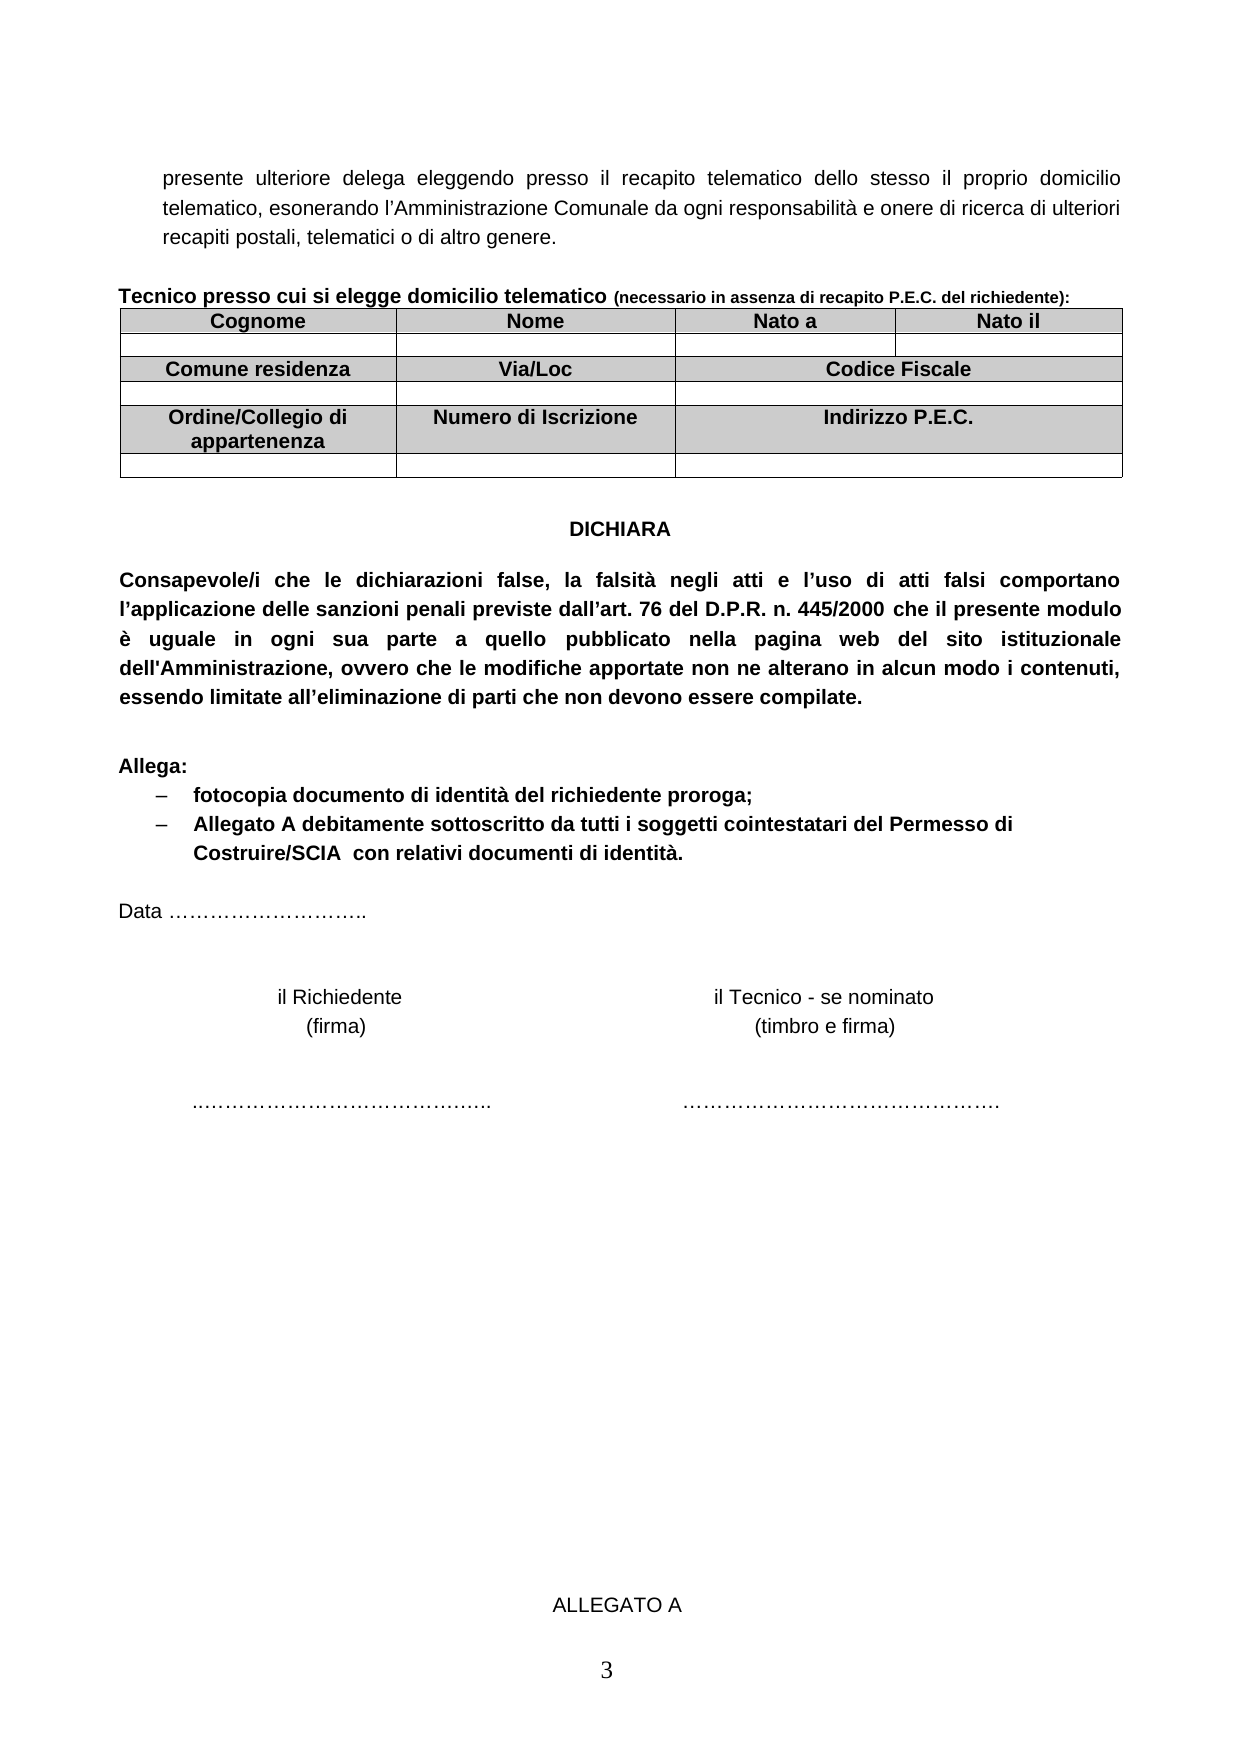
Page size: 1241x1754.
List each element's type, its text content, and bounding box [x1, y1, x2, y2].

table_cell [676, 382, 1122, 404]
table_cell [121, 454, 396, 477]
text Allega: [118, 750, 1122, 779]
table_cell Indirizzo P.E.C. [676, 406, 1122, 453]
list Allegato A debitamente sottoscritto da tutti i soggetti cointestatari del Permesso di Costruire/SCIA con relativi documenti di identità. [156, 808, 1122, 866]
table_cell [121, 382, 396, 404]
text Consapevole/i che le dichiarazioni false, la falsità negli atti e l’uso di atti falsi comportano l’applicazione delle sanzioni penali previste dall’art. 76 del D.P.R. n. 445/2000 che il presente modulo è uguale in ogni sua parte a quello pubblicato nella pagina web del sito istituzionale dell'Amministrazione, ovvero che le modifiche apportate non ne alterano in alcun modo i contenuti, essendo limitate all’eliminazione di parti che non devono essere compilate. [119, 564, 1122, 710]
table_cell [896, 334, 1122, 356]
text il Richiedente il Tecnico - se nominato [118, 981, 1122, 1010]
subtitle DICHIARA [118, 516, 1122, 540]
table_cell Via/Loc [397, 357, 675, 381]
table_cell [397, 382, 675, 404]
table_cell Codice Fiscale [676, 357, 1122, 381]
table_cell Numero di Iscrizione [397, 406, 675, 453]
table_header Nato il [896, 309, 1122, 332]
table_cell [676, 454, 1122, 477]
text ..……………………………….….. ………………………………………. [118, 1085, 1122, 1114]
text ALLEGATO A [118, 1589, 1122, 1618]
table_header Nome [397, 309, 675, 332]
table_cell [397, 454, 675, 477]
text (firma) (timbro e firma) [118, 1010, 1122, 1039]
table_cell [397, 334, 675, 356]
table_cell Ordine/Collegio di appartenenza [121, 406, 396, 453]
table_cell [121, 334, 396, 356]
table_header Cognome [121, 309, 396, 332]
table_header Nato a [676, 309, 895, 332]
table_cell [676, 334, 895, 356]
subtitle Tecnico presso cui si elegge domicilio telematico (necessario in assenza di recapito P.E.C. del richiedente): [118, 284, 1122, 308]
list presente ulteriore delega eleggendo presso il recapito telematico dello stesso il proprio domicilio telematico, esonerando l’Amministrazione Comunale da ogni responsabilità e onere di ricerca di ulteriori recapiti postali, telematici o di altro genere. [133, 162, 1122, 250]
list fotocopia documento di identità del richiedente proroga; [156, 779, 1122, 808]
text Data ……………………….. [118, 896, 1122, 925]
table_cell Comune residenza [121, 357, 396, 381]
